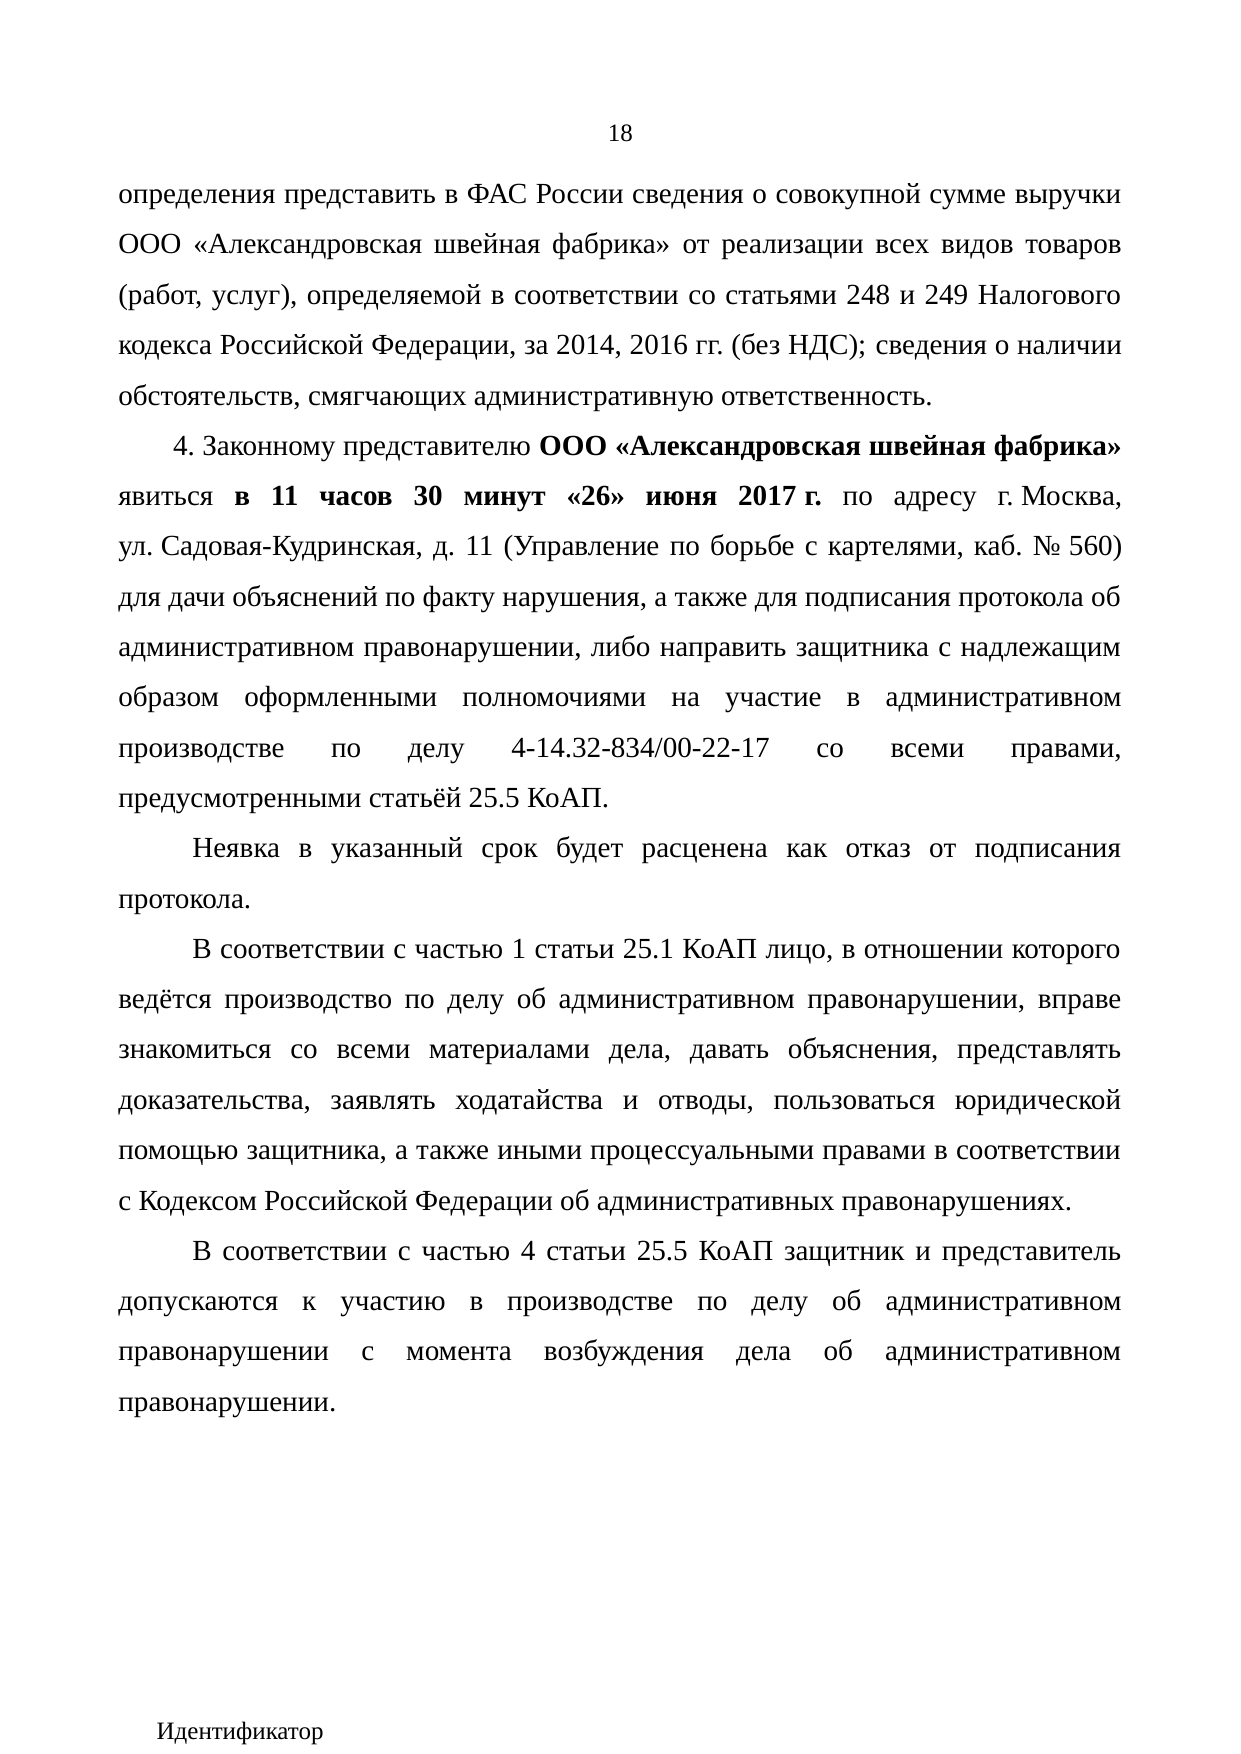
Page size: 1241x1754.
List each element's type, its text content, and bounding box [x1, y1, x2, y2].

list определения представить в ФАС России сведения о совокупной сумме выручки ООО «Александровская швейная фабрика» от реализации всех видов товаров (работ, услуг), определяемой в соответствии со статьями 248 и 249 Налогового кодекса Российской Федерации, за 2014, 2016 гг. (без НДС); сведения о наличии обстоятельств, смягчающих административную ответственность. [118, 176, 1122, 411]
list 4. Законному представителю ООО «Александровская швейная фабрика» явиться в 11 часов 30 минут «26» июня 2017 г. по адресу г. Москва, ул. Садовая-Кудринская, д. 11 (Управление по борьбе с картелями, каб. № 560) для дачи объяснений по факту нарушения, а также для подписания протокола об административном правонарушении, либо направить защитника с надлежащим образом оформленными полномочиями на участие в административном производстве по делу 4-14.32-834/00-22-17 со всеми правами, предусмотренными статьёй 25.5 КоАП. [118, 428, 1122, 814]
text В соответствии с частью 4 статьи 25.5 КоАП защитник и представитель допускаются к участию в производстве по делу об административном правонарушении с момента возбуждения дела об административном правонарушении. [118, 1233, 1122, 1417]
text Неявка в указанный срок будет расценена как отказ от подписания протокола. [118, 830, 1122, 914]
text В соответствии с частью 1 статьи 25.1 КоАП лицо, в отношении которого ведётся производство по делу об административном правонарушении, вправе знакомиться со всеми материалами дела, давать объяснения, представлять доказательства, заявлять ходатайства и отводы, пользоваться юридической помощью защитника, а также иными процессуальными правами в соответствии с Кодексом Российской Федерации об административных правонарушениях. [118, 931, 1122, 1216]
